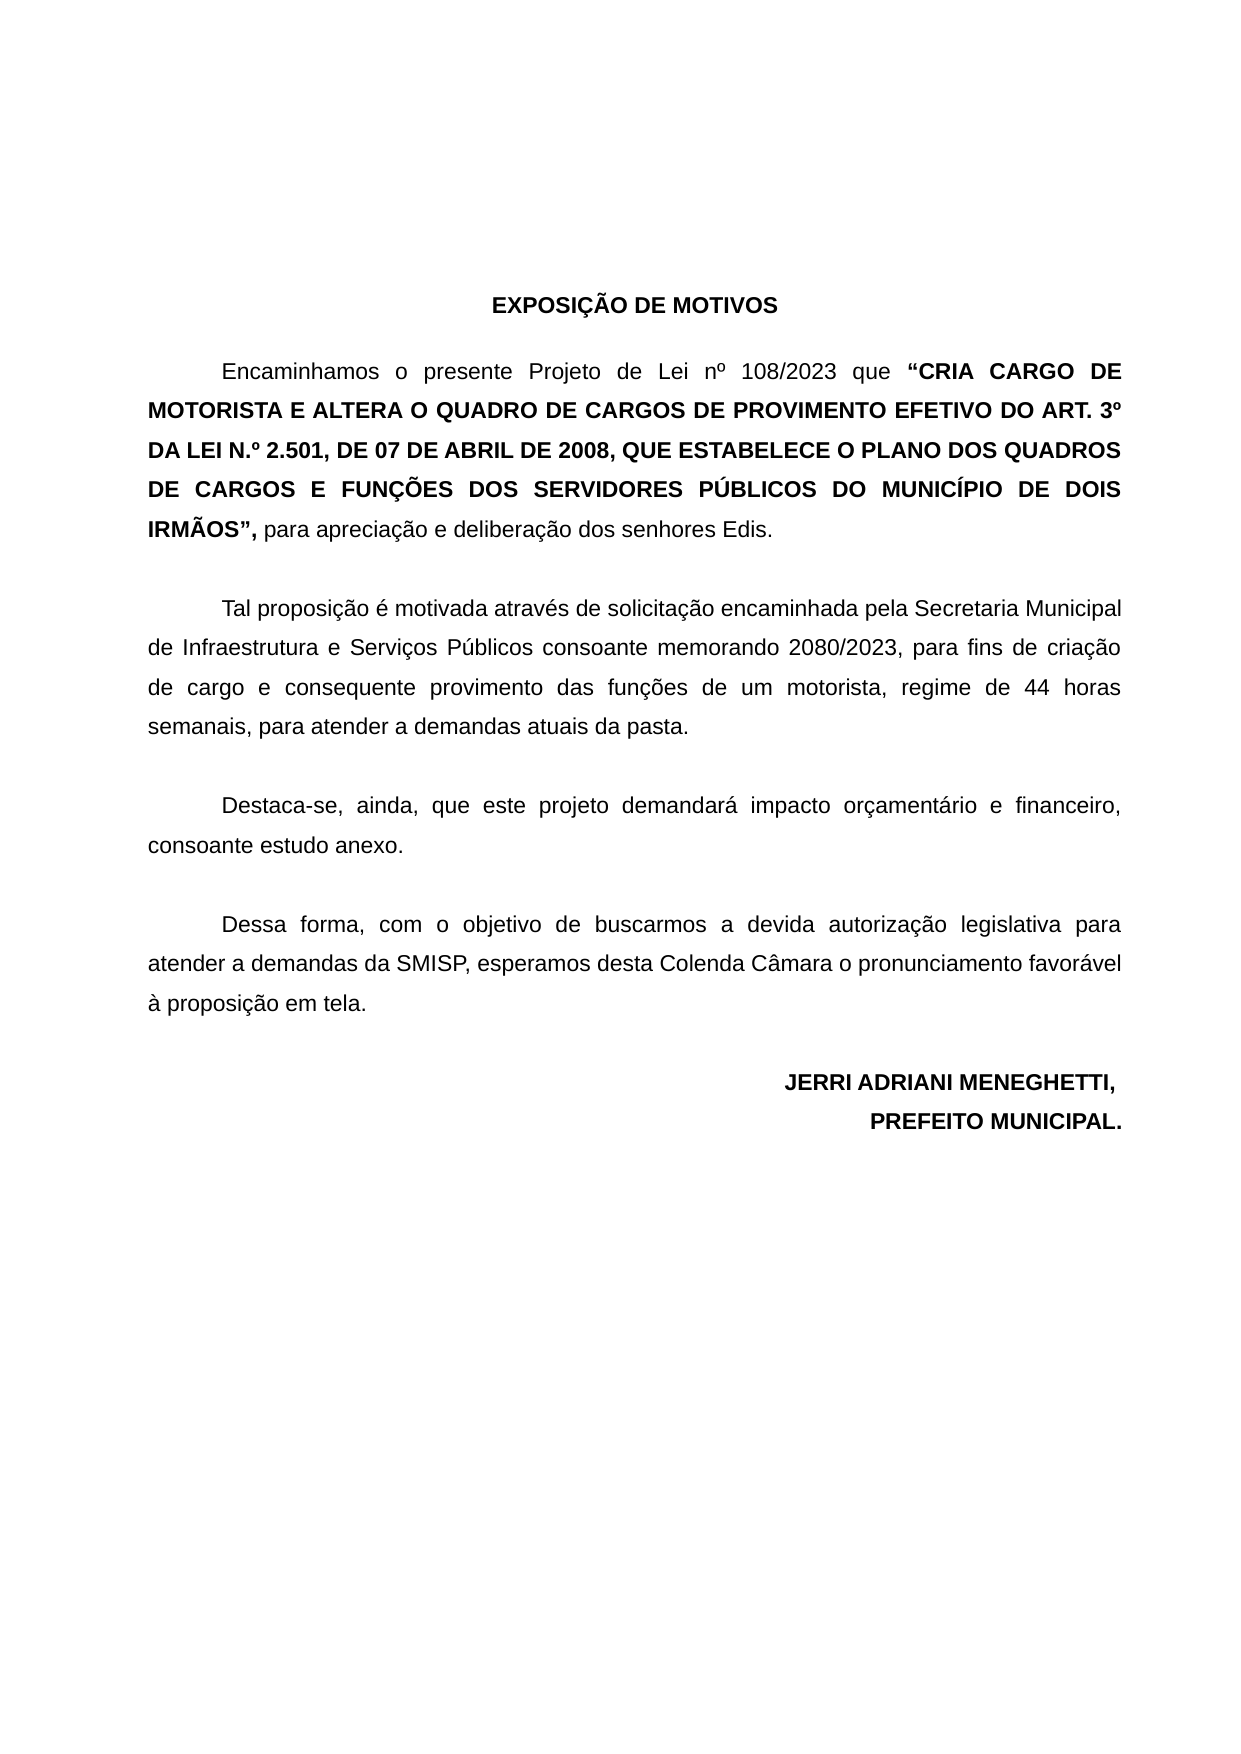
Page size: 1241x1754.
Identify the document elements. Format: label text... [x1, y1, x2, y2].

text Tal proposição é motivada através de solicitação encaminhada pela Secretaria Municipal de Infraestrutura e Serviços Públicos consoante memorando 2080/2023, para fins de criação de cargo e consequente provimento das funções de um motorista, regime de 44 horas semanais, para atender a demandas atuais da pasta. [148, 595, 1122, 739]
text Encaminhamos o presente Projeto de Lei nº 108/2023 que “CRIA CARGO DE MOTORISTA E ALTERA O QUADRO DE CARGOS DE PROVIMENTO EFETIVO DO ART. 3º DA LEI N.º 2.501, DE 07 DE ABRIL DE 2008, QUE ESTABELECE O PLANO DOS QUADROS DE CARGOS E FUNÇÕES DOS SERVIDORES PÚBLICOS DO MUNICÍPIO DE DOIS IRMÃOS”, para apreciação e deliberação dos senhores Edis. [148, 358, 1122, 542]
text EXPOSIÇÃO DE MOTIVOS [148, 292, 1122, 318]
text Dessa forma, com o objetivo de buscarmos a devida autorização legislativa para atender a demandas da SMISP, esperamos desta Colenda Câmara o pronunciamento favorável à proposição em tela. [148, 911, 1122, 1016]
text PREFEITO MUNICIPAL. [148, 1108, 1122, 1134]
text JERRI ADRIANI MENEGHETTI, [516, 1068, 1122, 1095]
text Destaca-se, ainda, que este projeto demandará impacto orçamentário e financeiro, consoante estudo anexo. [148, 792, 1122, 858]
